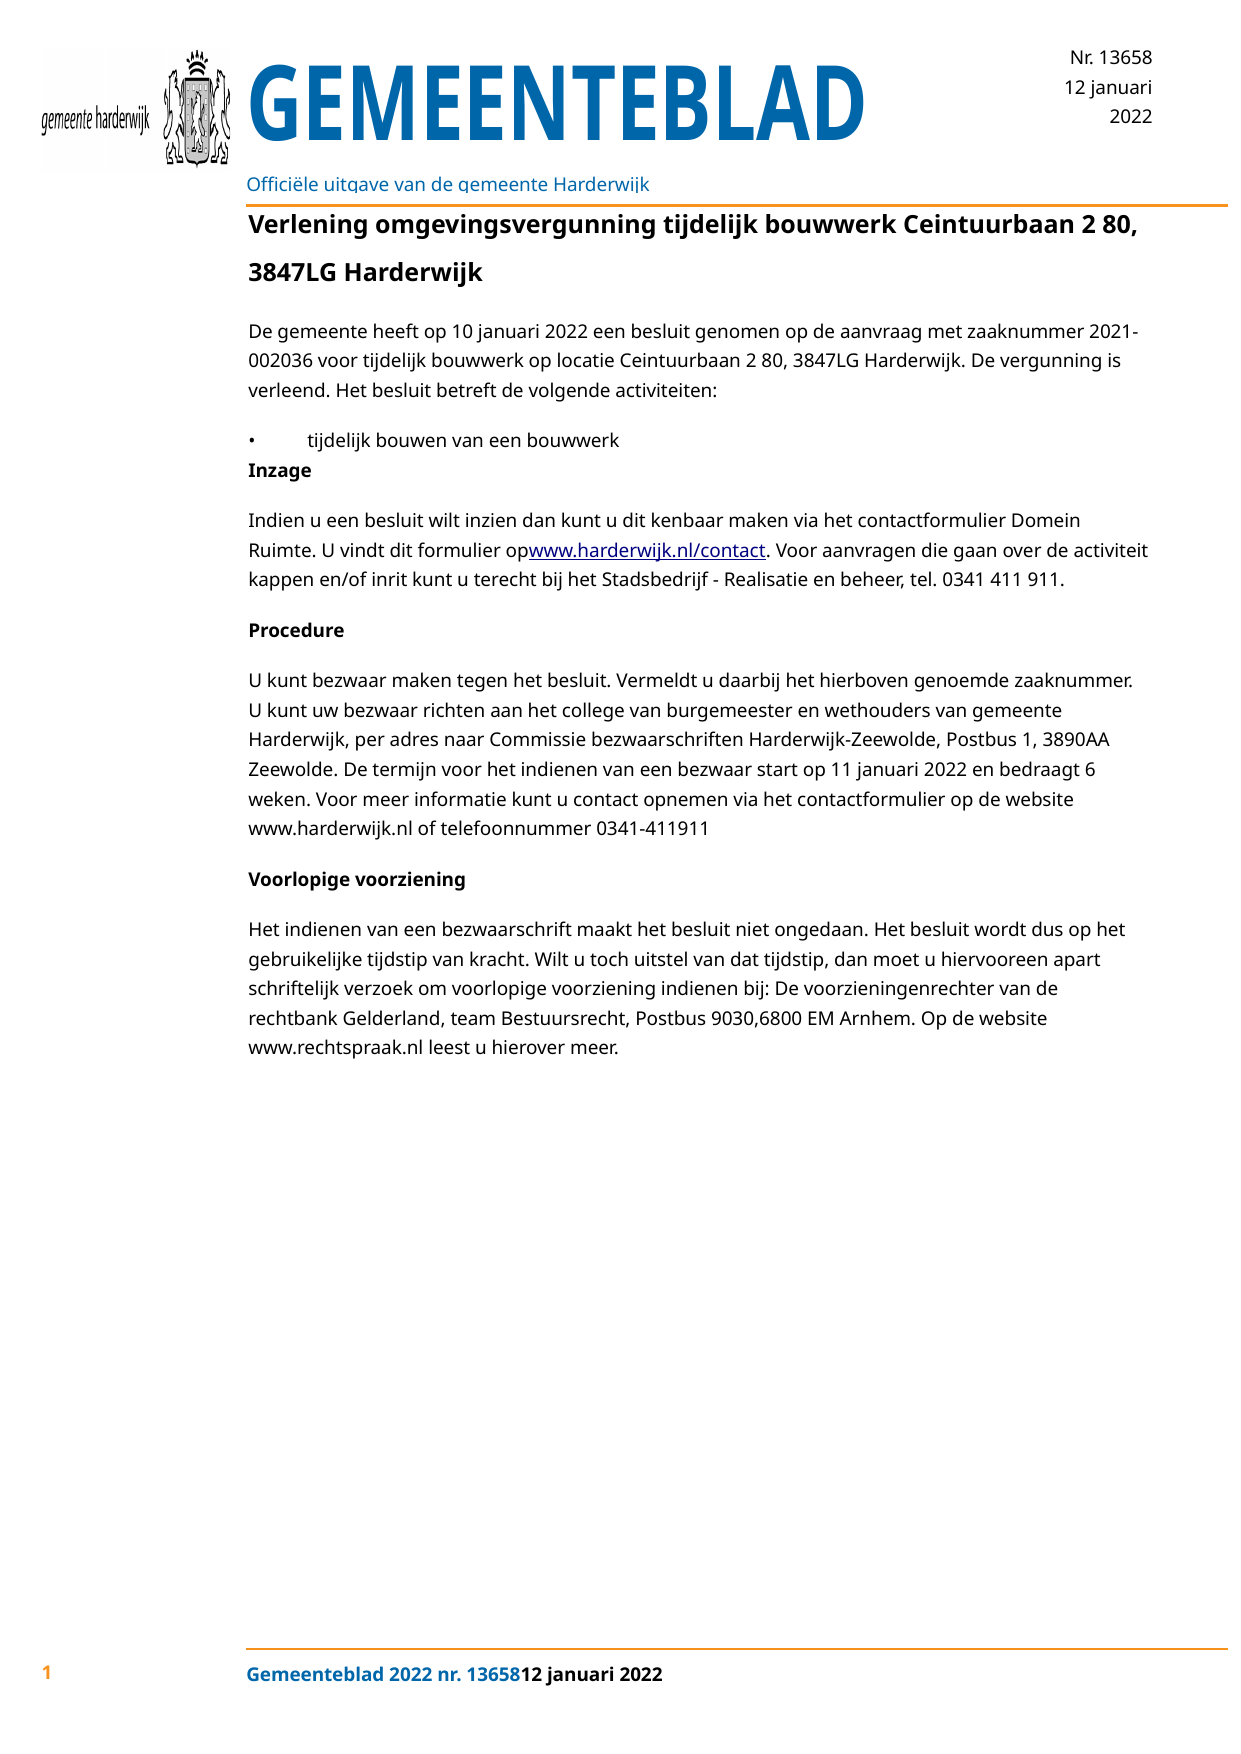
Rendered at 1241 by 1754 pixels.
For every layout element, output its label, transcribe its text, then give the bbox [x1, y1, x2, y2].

text Het indienen van een bezwaarschrift maakt het besluit niet ongedaan. Het besluit wordt dus op het gebruikelijke tijdstip van kracht. Wilt u toch uitstel van dat tijdstip, dan moet u hiervooreen apart schriftelijk verzoek om voorlopige voorziening indienen bij: De voorzieningenrechter van de rechtbank Gelderland, team Bestuursrecht, Postbus 9030,6800 EM Arnhem. Op de website www.rechtspraak.nl leest u hierover meer. [248, 916, 1152, 1060]
list tijdelijk bouwen van een bouwwerk [248, 427, 1152, 453]
text Procedure [248, 617, 1152, 643]
text Indien u een besluit wilt inzien dan kunt u dit kenbaar maken via het contactformulier Domein Ruimte. U vindt dit formulier opwww.harderwijk.nl/contact. Voor aanvragen die gaan over de activiteit kappen en/of inrit kunt u terecht bij het Stadsbedrijf - Realisatie en beheer, tel. 0341 411 911. [248, 507, 1152, 592]
text Verlening omgevingsvergunning tijdelijk bouwwerk Ceintuurbaan 2 80, 3847LG Harderwijk [248, 207, 1152, 288]
text De gemeente heeft op 10 januari 2022 een besluit genomen op de aanvraag met zaaknummer 2021-002036 voor tijdelijk bouwwerk op locatie Ceintuurbaan 2 80, 3847LG Harderwijk. De vergunning is verleend. Het besluit betreft de volgende activiteiten: [248, 318, 1152, 403]
text U kunt bezwaar maken tegen het besluit. Vermeldt u daarbij het hierboven genoemde zaaknummer. U kunt uw bezwaar richten aan het college van burgemeester en wethouders van gemeente Harderwijk, per adres naar Commissie bezwaarschriften Harderwijk-Zeewolde, Postbus 1, 3890AA Zeewolde. De termijn voor het indienen van een bezwaar start op 11 januari 2022 en bedraagt 6 weken. Voor meer informatie kunt u contact opnemen via het contactformulier op de website www.harderwijk.nl of telefoonnummer 0341-411911 [248, 667, 1152, 841]
picture [41, 47, 231, 172]
text Voorlopige voorziening [248, 866, 1152, 892]
text Inzage [248, 457, 1152, 483]
